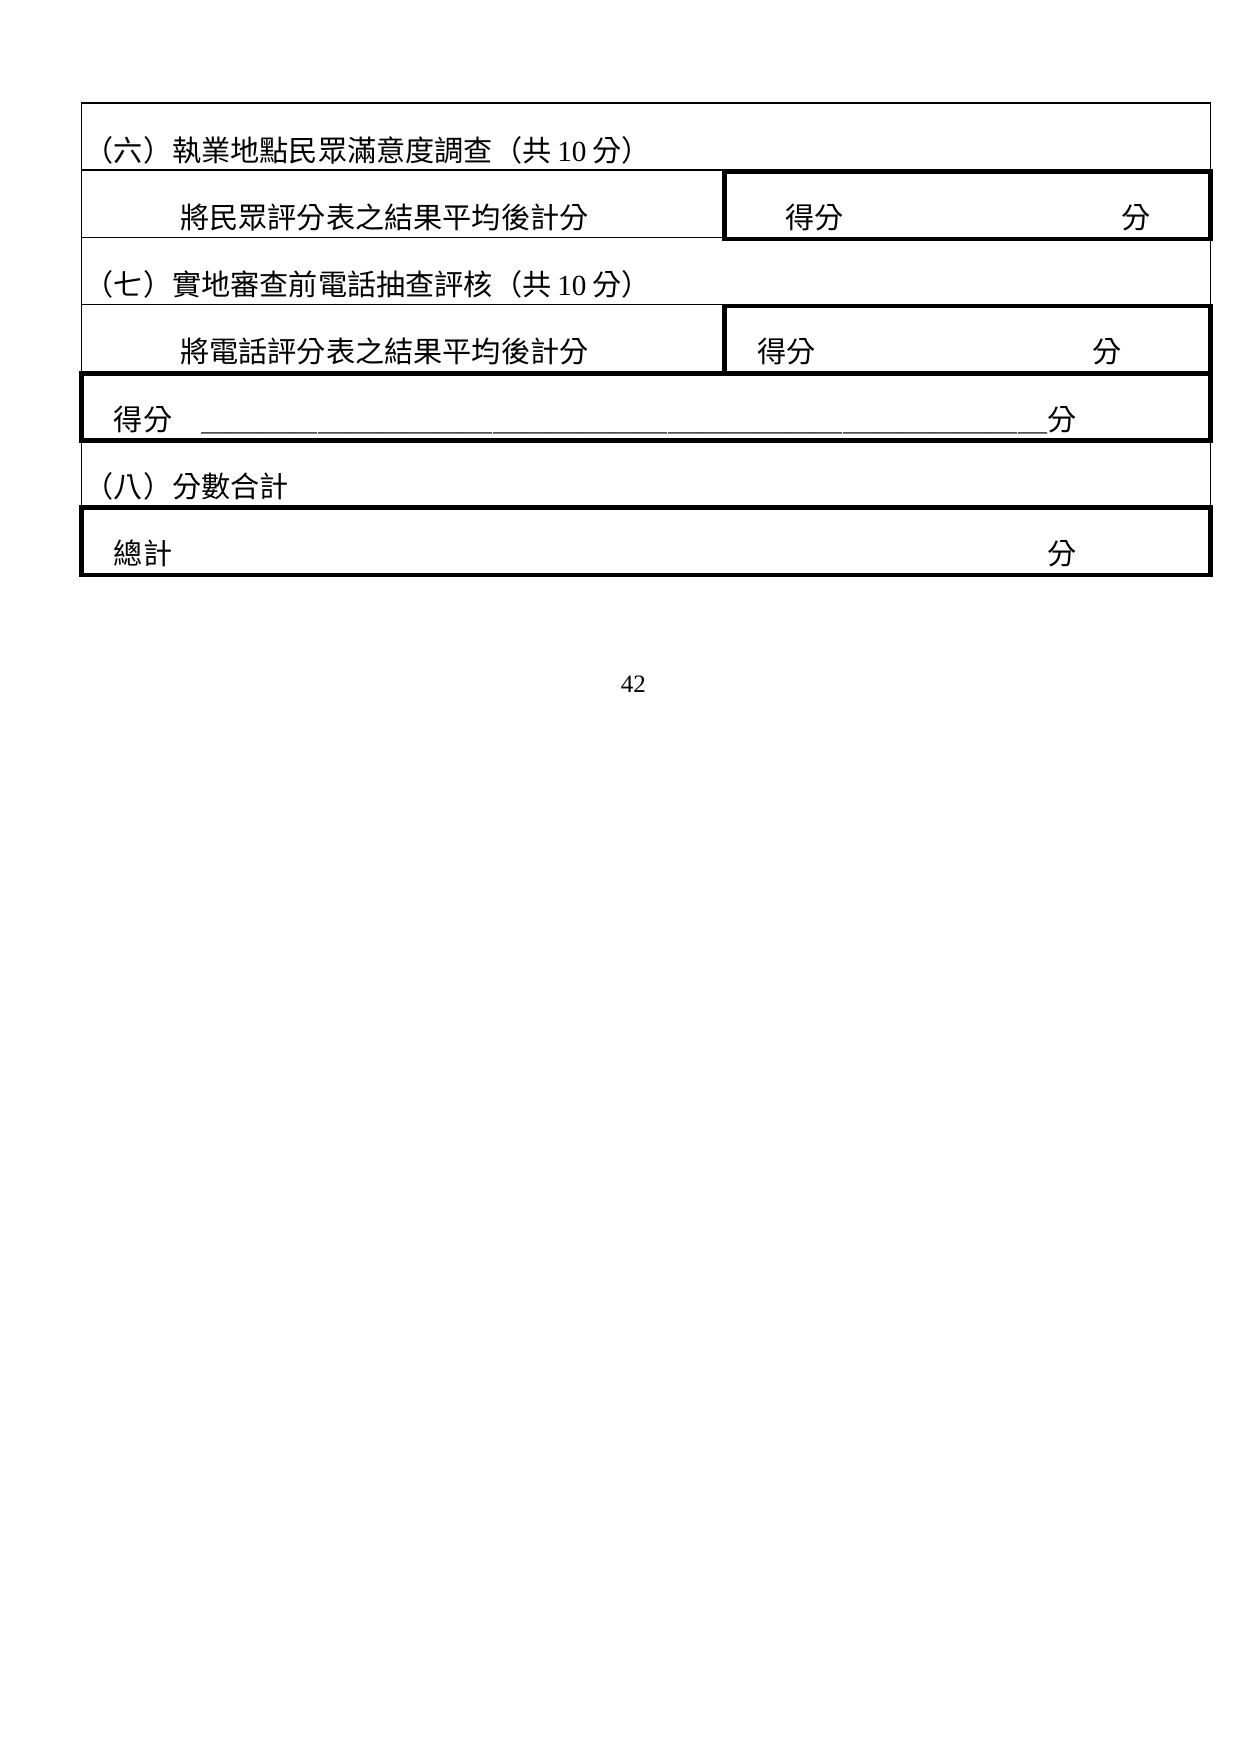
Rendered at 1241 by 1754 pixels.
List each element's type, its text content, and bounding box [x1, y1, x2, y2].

table_cell 得分 ＿＿＿＿＿＿＿＿＿＿＿＿＿＿＿＿＿＿＿＿＿＿＿＿＿＿＿＿＿分 [84, 376, 1208, 438]
table_cell （七）實地審查前電話抽查評核（共10分） [82, 238, 1210, 304]
table_cell 將電話評分表之結果平均後計分 [82, 305, 722, 371]
table_cell 得分 分 [727, 174, 1208, 237]
table_cell 得分 分 [727, 308, 1208, 371]
text 42 [604, 669, 662, 698]
table_cell 總計 分 [84, 510, 1208, 572]
table_cell 將民眾評分表之結果平均後計分 [82, 171, 722, 237]
table_cell （八）分數合計 [82, 443, 1210, 505]
table_cell （六）執業地點民眾滿意度調查（共10分） [82, 104, 1210, 169]
